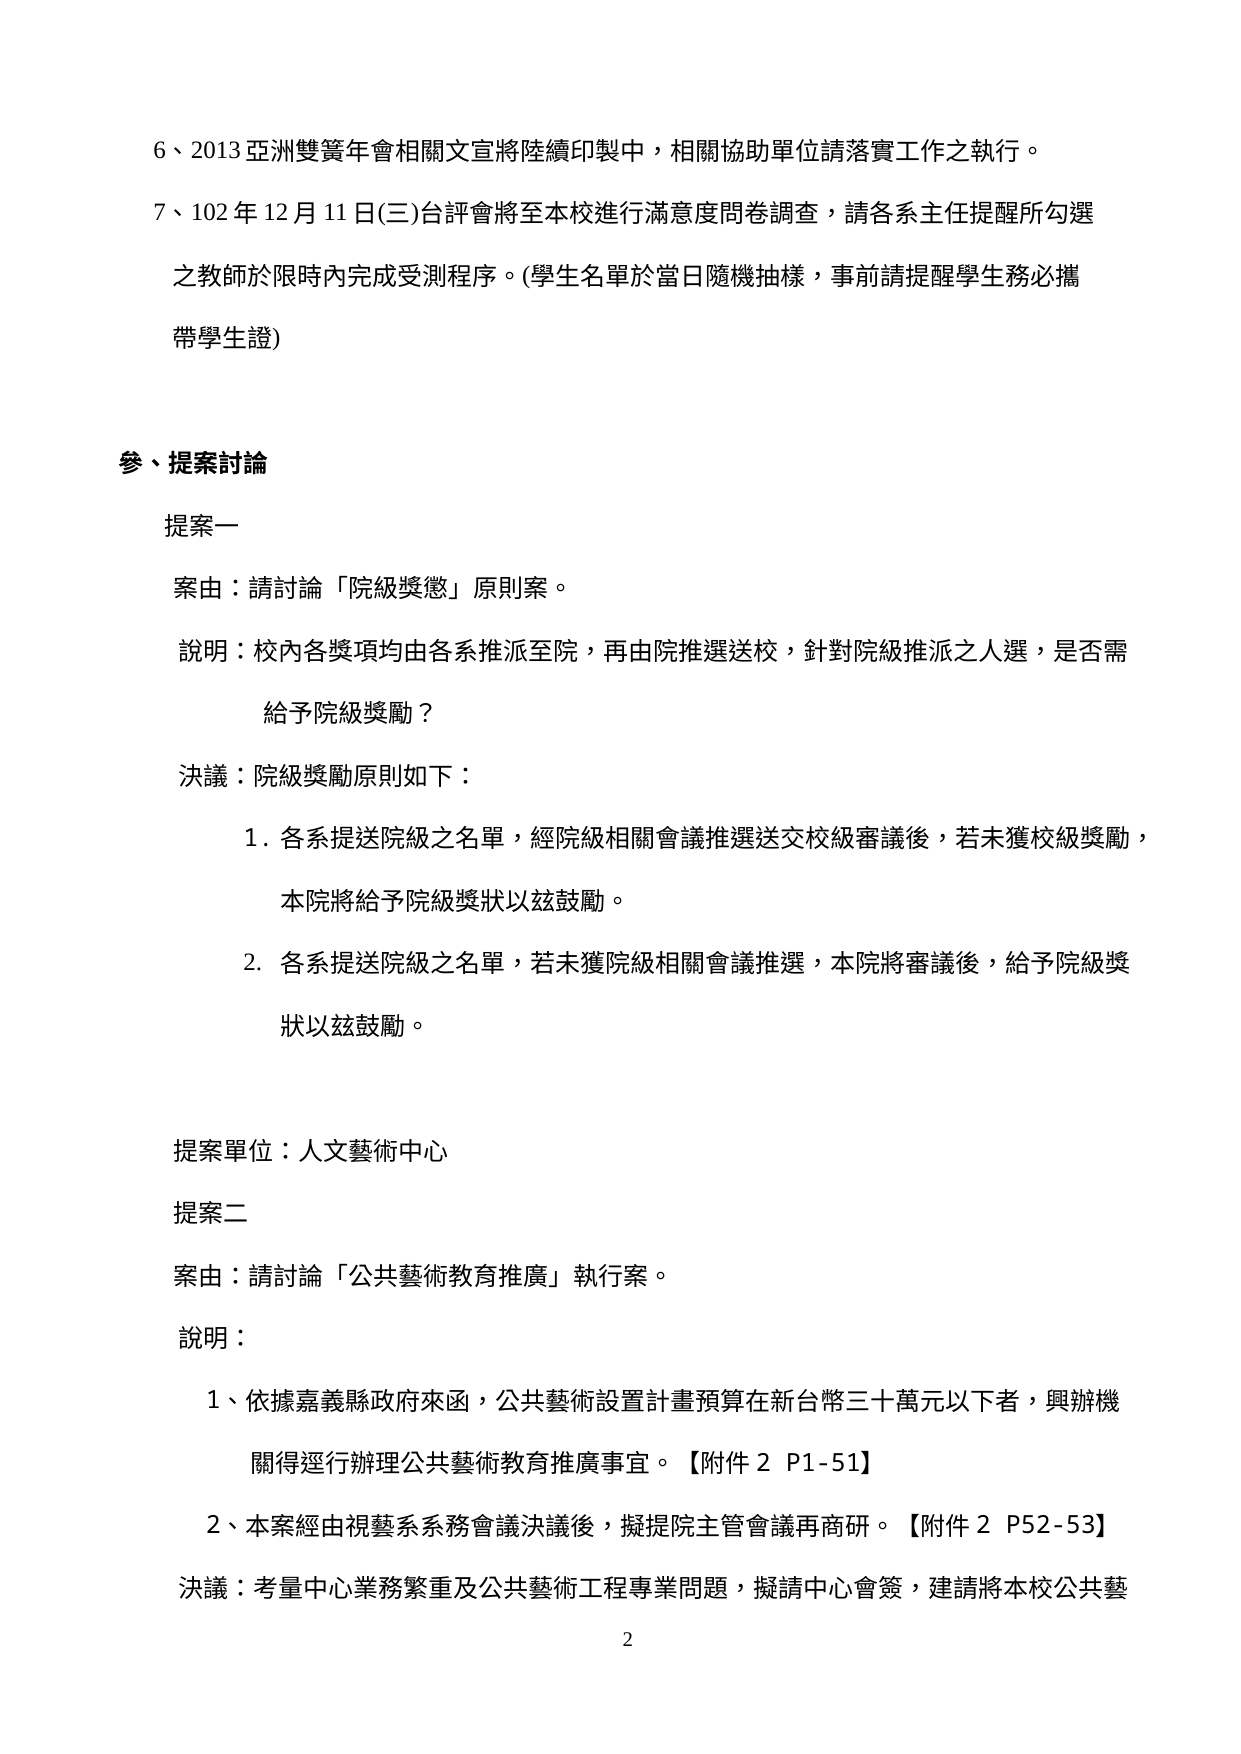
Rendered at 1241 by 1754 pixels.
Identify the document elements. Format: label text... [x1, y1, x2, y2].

text 提案一 [118, 483, 1137, 545]
text 7、102年12月11日(三)台評會將至本校進行滿意度問卷調查，請各系主任提醒所勾選 [128, 170, 1137, 233]
text 決議：考量中心業務繁重及公共藝術工程專業問題，擬請中心會簽，建請將本校公共藝 [118, 1545, 1137, 1608]
list 各系提送院級之名單，經院級相關會議推選送交校級審議後，若未獲校級獎勵，本院將給予院級獎狀以玆鼓勵。 [243, 795, 1137, 920]
text 給予院級獎勵？ [118, 670, 1137, 733]
text 案由：請討論「院級獎懲」原則案。 說明：校內各獎項均由各系推派至院，再由院推選送校，針對院級推派之人選，是否需 [118, 545, 1137, 670]
text 決議：院級獎勵原則如下： [118, 733, 1137, 795]
text 之教師於限時內完成受測程序。(學生名單於當日隨機抽樣，事前請提醒學生務必攜 [128, 233, 1137, 295]
text 提案二 [118, 1170, 1137, 1233]
list 各系提送院級之名單，若未獲院級相關會議推選，本院將審議後，給予院級獎狀以玆鼓勵。 [243, 920, 1137, 1045]
text 提案單位：人文藝術中心 [118, 1108, 1137, 1170]
text 帶學生證) [128, 295, 1137, 358]
text 2、本案經由視藝系系務會議決議後，擬提院主管會議再商研。【附件2 P52-53】 [206, 1483, 1137, 1545]
text 1、依據嘉義縣政府來函，公共藝術設置計畫預算在新台幣三十萬元以下者，興辦機 [206, 1358, 1137, 1420]
text 關得逕行辦理公共藝術教育推廣事宜。【附件2 P1-51】 [206, 1420, 1137, 1483]
text 參、提案討論 [118, 420, 1137, 483]
text 案由：請討論「公共藝術教育推廣」執行案。 說明： [118, 1233, 1137, 1358]
text 6、2013亞洲雙簧年會相關文宣將陸續印製中，相關協助單位請落實工作之執行。 [128, 108, 1137, 170]
